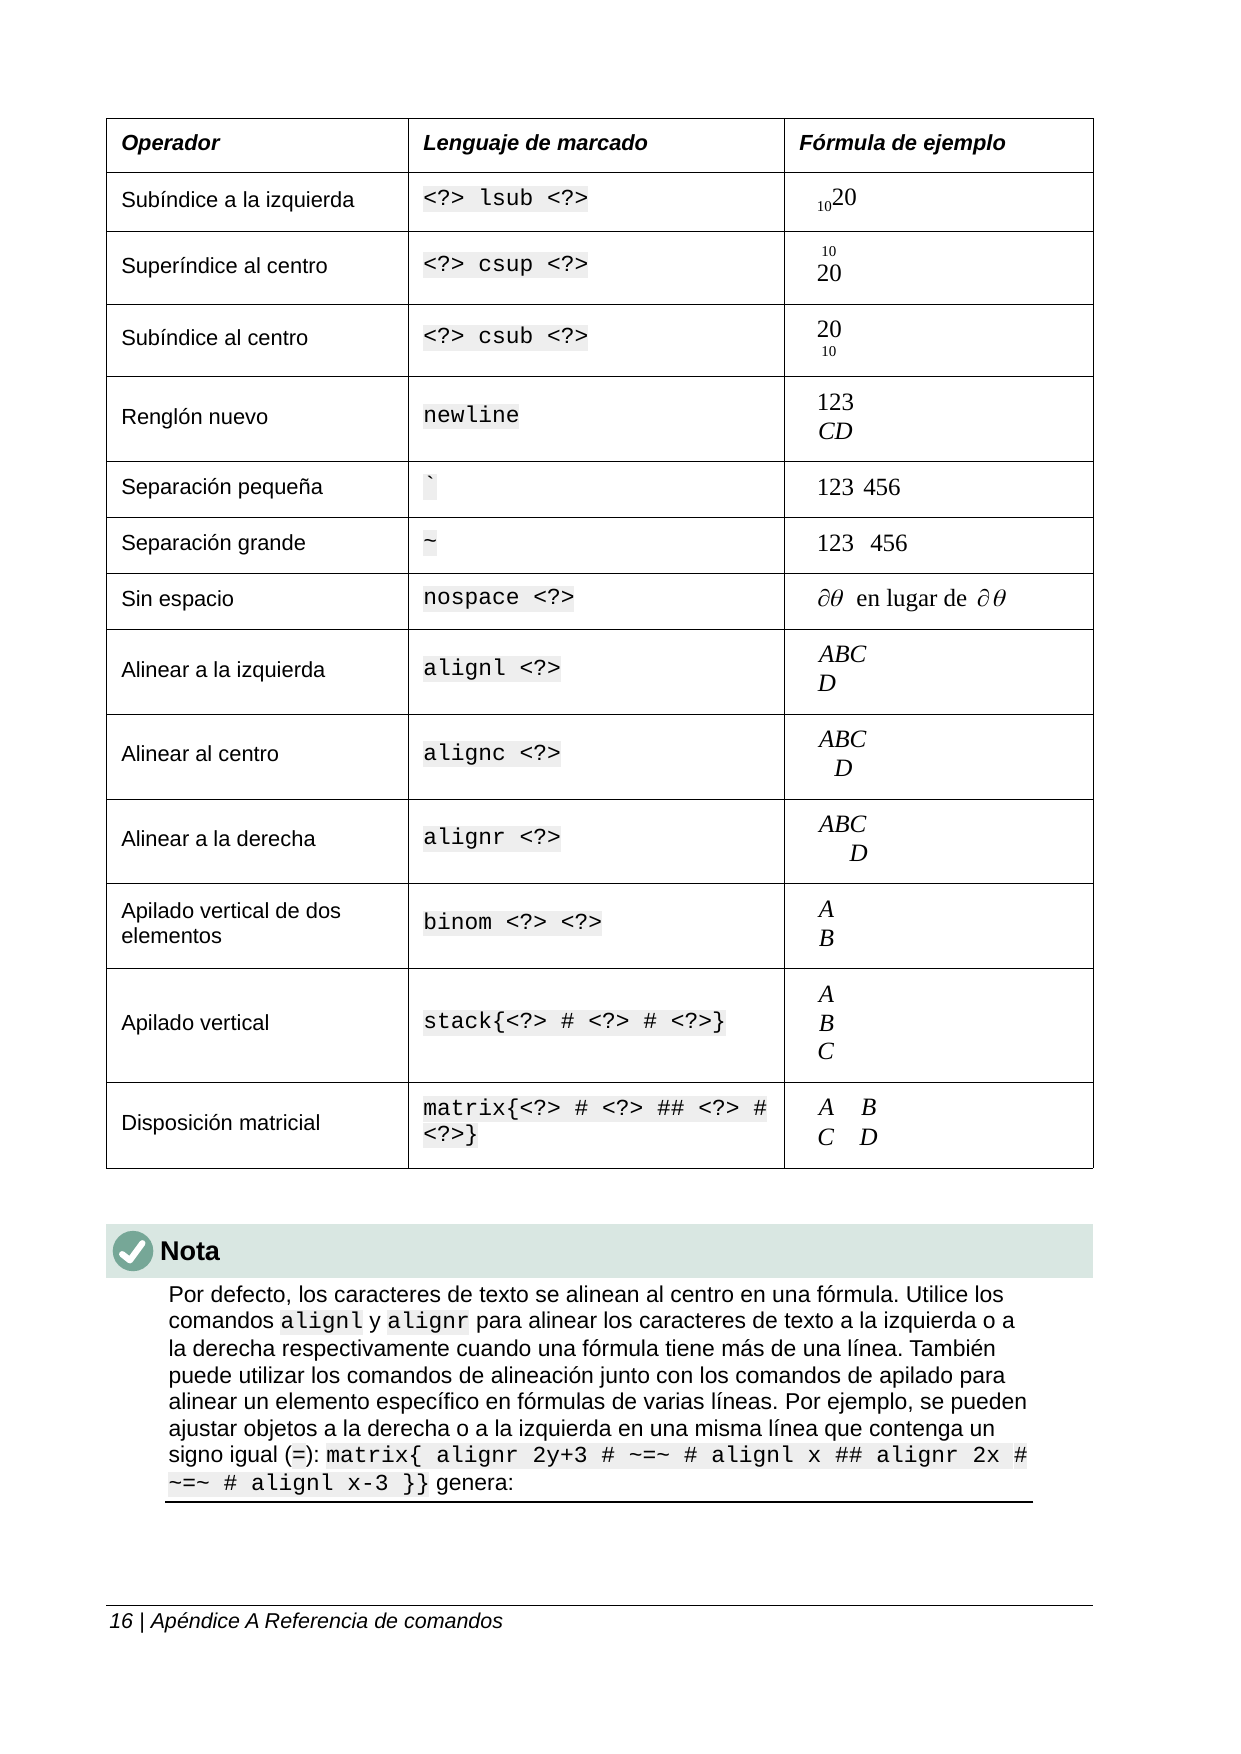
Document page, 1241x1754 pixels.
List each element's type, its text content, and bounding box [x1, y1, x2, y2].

table_header Lenguaje de marcado [409, 119, 784, 172]
subtitle Nota [106, 1224, 1093, 1278]
table_cell Alinear a la derecha [107, 800, 408, 883]
table_cell [785, 462, 1093, 517]
table_cell <?> csub <?> [409, 305, 784, 376]
table_cell [785, 173, 1093, 231]
table_cell Subíndice al centro [107, 305, 408, 376]
table_cell ` [409, 462, 784, 517]
table_cell binom <?> <?> [409, 884, 784, 968]
table_cell newline [409, 377, 784, 461]
table_cell [785, 884, 1093, 968]
table_header Fórmula de ejemplo [785, 119, 1093, 172]
table_cell nospace <?> [409, 574, 784, 629]
table_header Operador [107, 119, 408, 172]
table_cell [785, 377, 1093, 461]
table_cell alignc <?> [409, 715, 784, 798]
table_cell Separación pequeña [107, 462, 408, 517]
table_cell <?> csup <?> [409, 232, 784, 304]
table_cell Subíndice a la izquierda [107, 173, 408, 231]
table_cell stack{<?> # <?> # <?>} [409, 969, 784, 1082]
table_cell <?> lsub <?> [409, 173, 784, 231]
table_cell [785, 630, 1093, 714]
table_cell [785, 305, 1093, 376]
table_cell Alinear a la izquierda [107, 630, 408, 714]
table_cell [785, 518, 1093, 573]
table_cell Apilado vertical de dos elementos [107, 884, 408, 968]
table_cell [785, 715, 1093, 798]
table_cell ~ [409, 518, 784, 573]
table_cell alignr <?> [409, 800, 784, 883]
table_cell Sin espacio [107, 574, 408, 629]
table_cell alignl <?> [409, 630, 784, 714]
table_cell [785, 232, 1093, 304]
table_cell [785, 969, 1093, 1082]
table_cell [785, 574, 1093, 629]
table_cell Separación grande [107, 518, 408, 573]
table_cell Renglón nuevo [107, 377, 408, 461]
table_cell Disposición matricial [107, 1083, 408, 1168]
table_cell Alinear al centro [107, 715, 408, 798]
table_cell Apilado vertical [107, 969, 408, 1082]
table_cell matrix{<?> # <?> ## <?> # <?>} [409, 1083, 784, 1168]
table_cell [785, 800, 1093, 883]
table_cell Superíndice al centro [107, 232, 408, 304]
text Por defecto, los caracteres de texto se alinean al centro en una fórmula. Utilice los comandos alignl y alignr para alinear los caracteres de texto a la izquierda o a la derecha respectivamente cuando una fórmula tiene más de una línea. También puede utilizar los comandos de alineación junto con los comandos de apilado para alinear un elemento específico en fórmulas de varias líneas. Por ejemplo, se pueden ajustar objetos a la derecha o a la izquierda en una misma línea que contenga un signo igual (=): matrix{ alignr 2y+3 # ~=~ # alignl x ## alignr 2x # ~=~ # alignl x-3 }} genera: [165, 1278, 1033, 1501]
table_cell [785, 1083, 1093, 1168]
